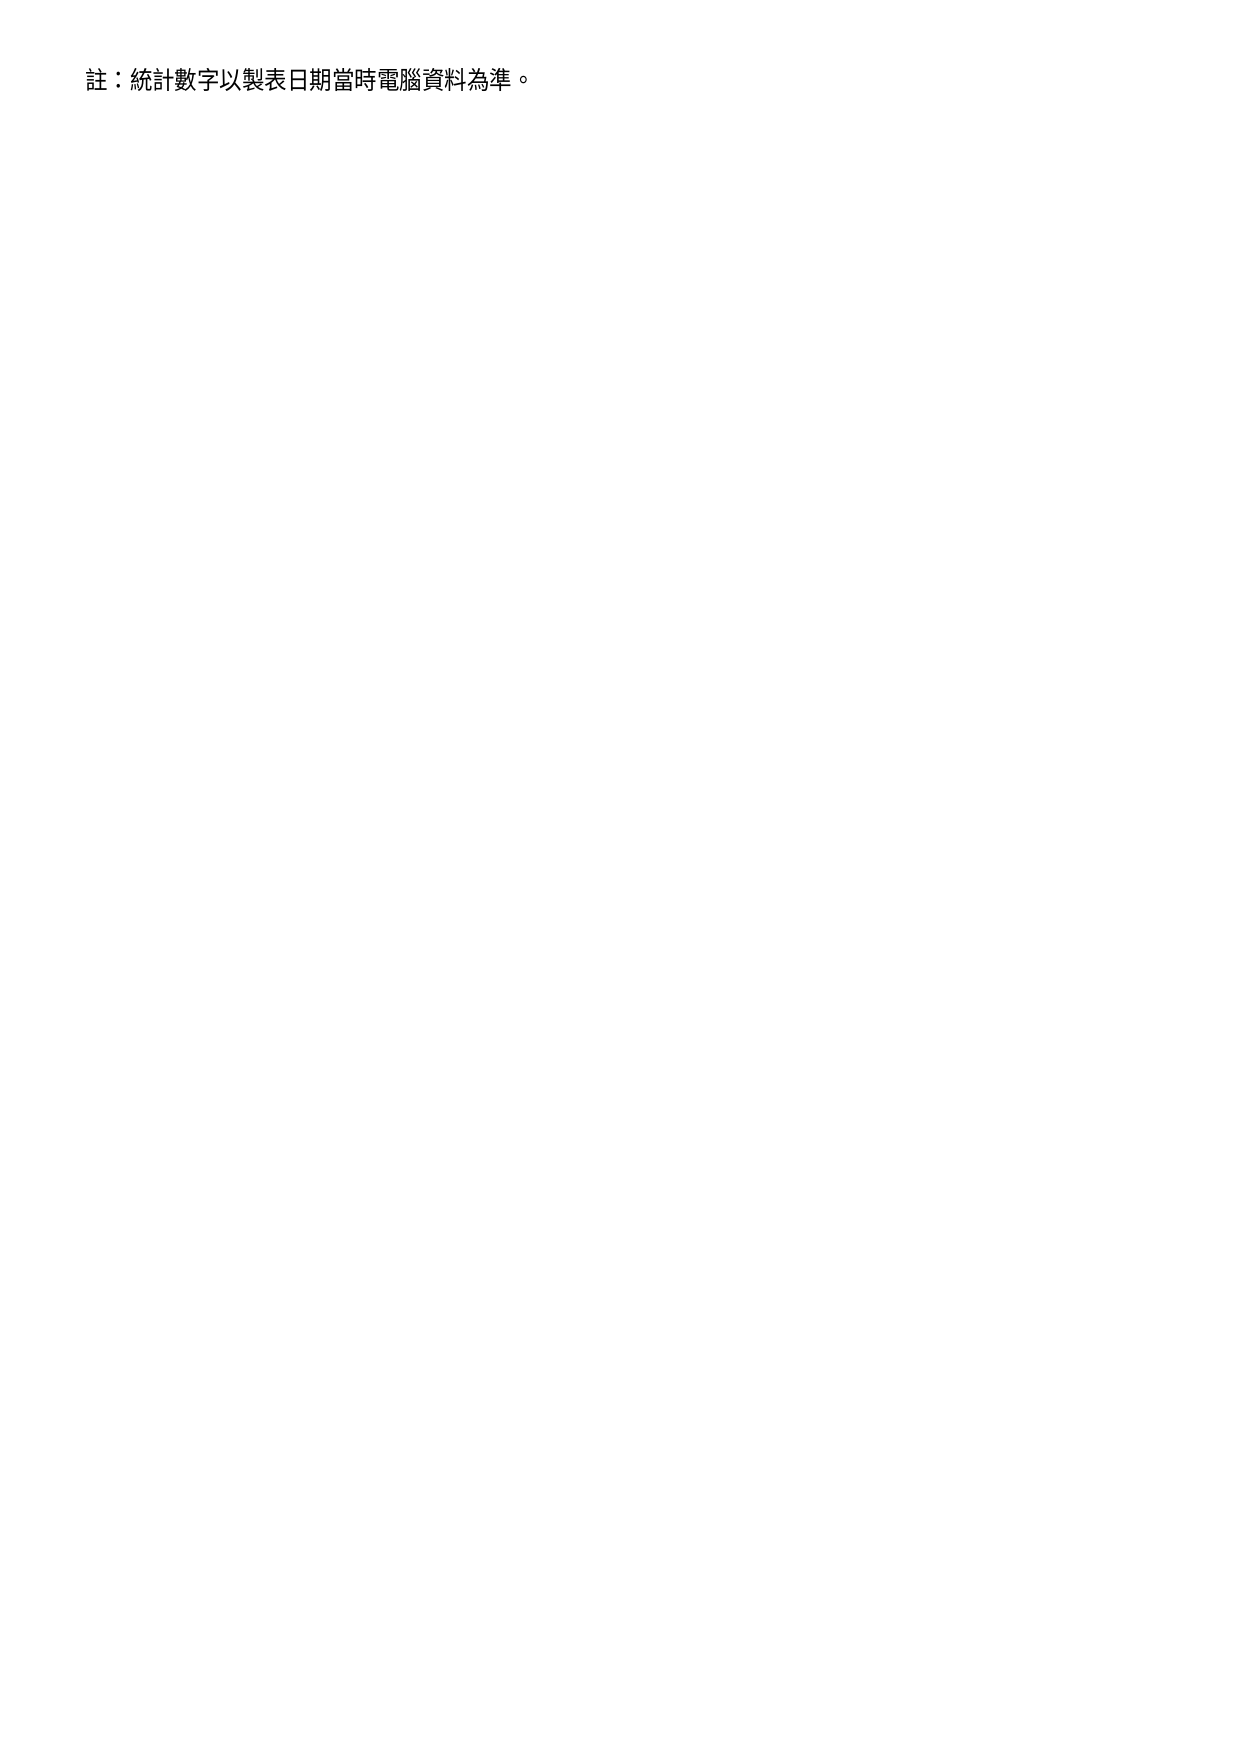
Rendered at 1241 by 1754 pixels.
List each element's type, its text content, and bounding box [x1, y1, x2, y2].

table_cell 註：統計數字以製表日期當時電腦資料為準。 [85, 59, 1155, 96]
